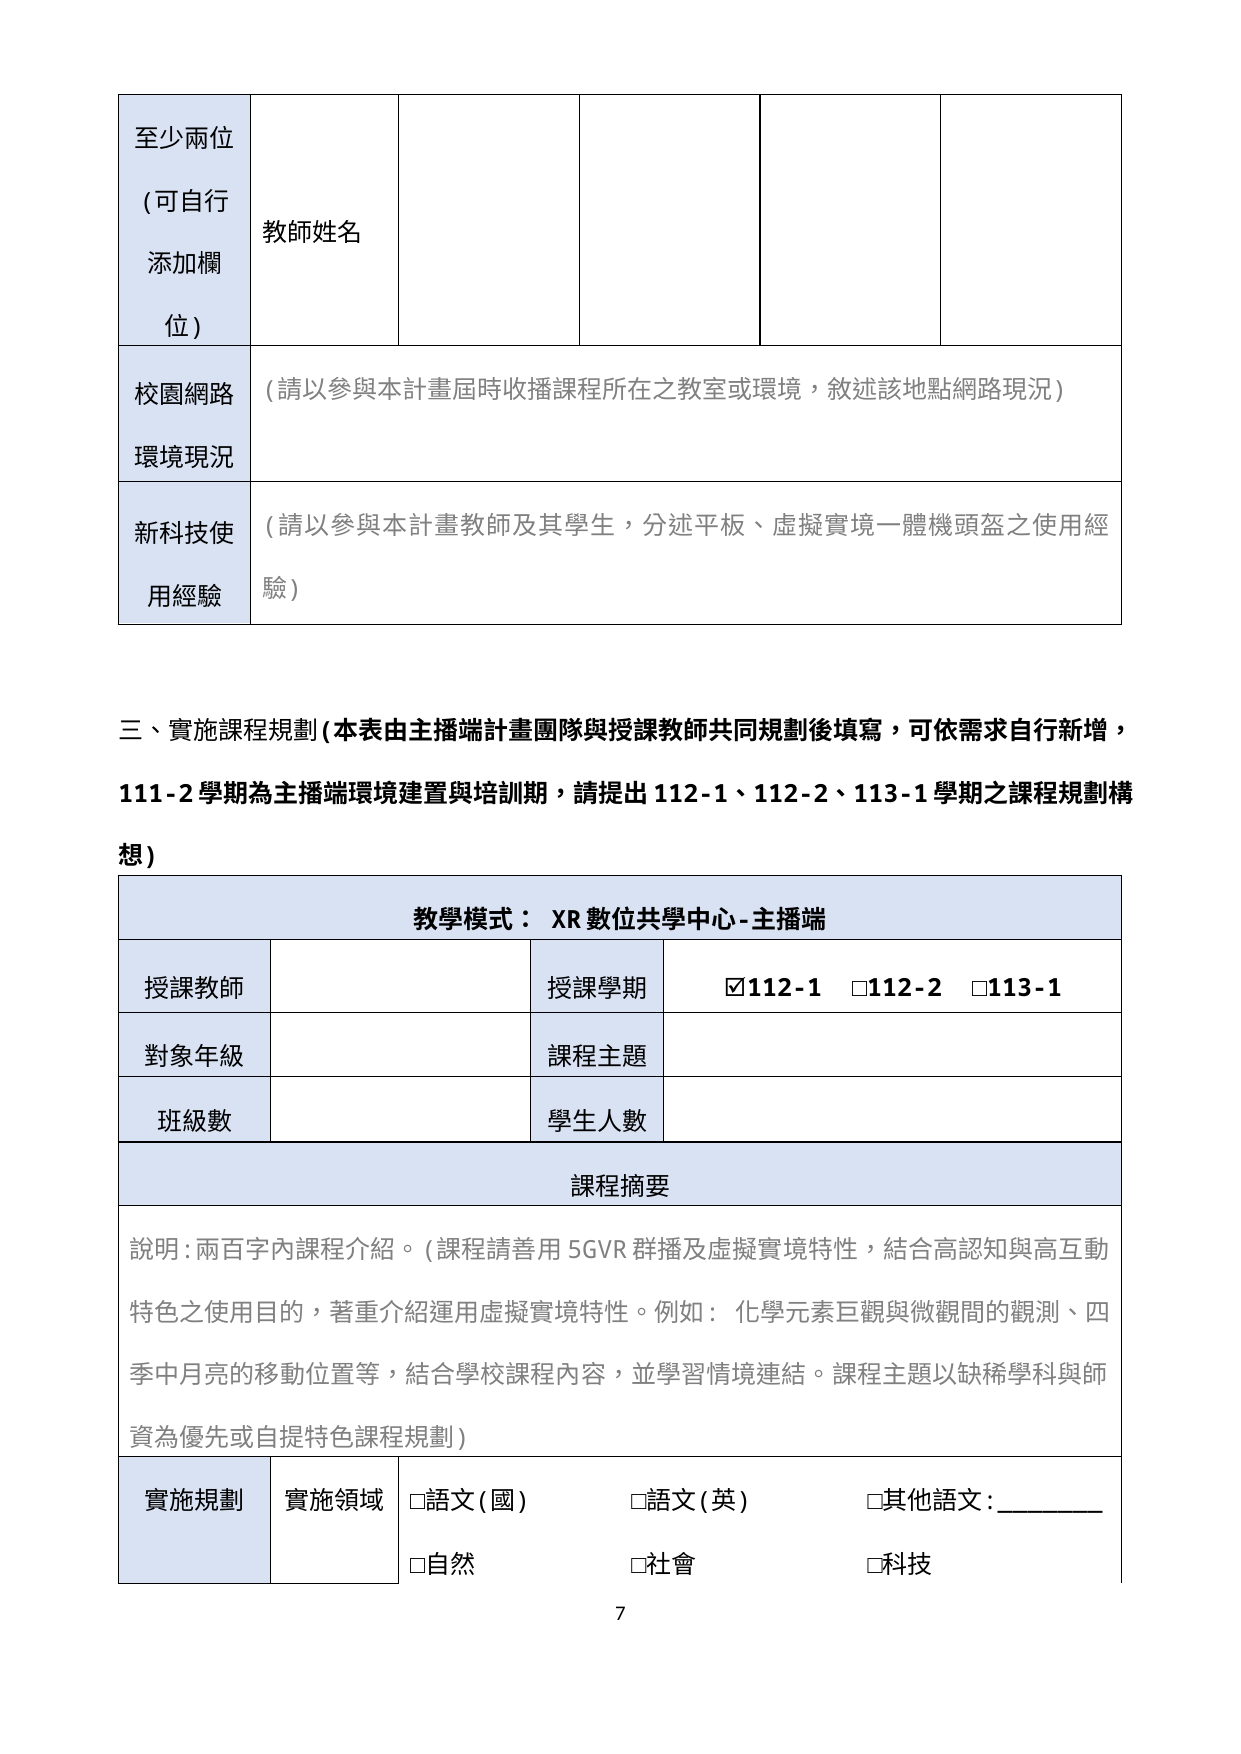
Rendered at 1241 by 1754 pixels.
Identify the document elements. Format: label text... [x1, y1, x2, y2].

table_cell □科技 [856, 1520, 1121, 1583]
table_cell □社會 [620, 1520, 856, 1583]
table_cell 授課學期 [531, 940, 663, 1012]
table_cell 班級數 [119, 1077, 270, 1141]
table_cell 課程摘要 [119, 1143, 1121, 1205]
table_cell □其他語文:_______ [856, 1457, 1121, 1519]
table_cell [399, 95, 579, 345]
table_cell 112-1 □112-2 □113-1 [664, 940, 1121, 1012]
table_cell [941, 95, 1121, 345]
table_cell [580, 95, 759, 345]
table_cell [664, 1077, 1121, 1141]
table_cell 說明:兩百字內課程介紹。(課程請善用5GVR群播及虛擬實境特性，結合高認知與高互動特色之使用目的，著重介紹運用虛擬實境特性。例如: 化學元素巨觀與微觀間的觀測、四季中月亮的移動位置等，結合學校課程內容，並學習情境連結。課程主題以缺稀學科與師資為優先或自提特色課程規劃) [119, 1206, 1121, 1456]
text 三、實施課程規劃(本表由主播端計畫團隊與授課教師共同規劃後填寫，可依需求自行新增，111-2學期為主播端環境建置與培訓期，請提出112-1、112-2、113-1學期之課程規劃構想) [118, 687, 1137, 874]
table_header 教學模式： XR數位共學中心-主播端 [119, 876, 1121, 939]
table_cell (請以參與本計畫教師及其學生，分述平板、虛擬實境一體機頭盔之使用經驗) [251, 482, 1121, 623]
table_cell 實施規劃 [119, 1457, 270, 1583]
table_cell 教師姓名 [251, 95, 398, 345]
table_cell 學生人數 [531, 1077, 663, 1141]
table_cell 課程主題 [531, 1013, 663, 1076]
table_cell (請以參與本計畫屆時收播課程所在之教室或環境，敘述該地點網路現況) [251, 346, 1121, 481]
table_cell 至少兩位 (可自行添加欄位) [119, 95, 250, 345]
table_cell 授課教師 [119, 940, 270, 1012]
table_cell 校園網路環境現況 [119, 346, 250, 481]
table_cell 新科技使用經驗 [119, 482, 250, 623]
table_cell [271, 1077, 530, 1141]
table_cell □語文(國) [399, 1457, 620, 1519]
table_cell □自然 [399, 1520, 620, 1583]
table_cell □語文(英) [620, 1457, 856, 1519]
table_cell [271, 940, 530, 1012]
table_cell 對象年級 [119, 1013, 270, 1076]
table_cell 實施領域 [271, 1457, 398, 1583]
table_cell [664, 1013, 1121, 1076]
table_cell [761, 95, 940, 345]
table_cell [271, 1013, 530, 1076]
